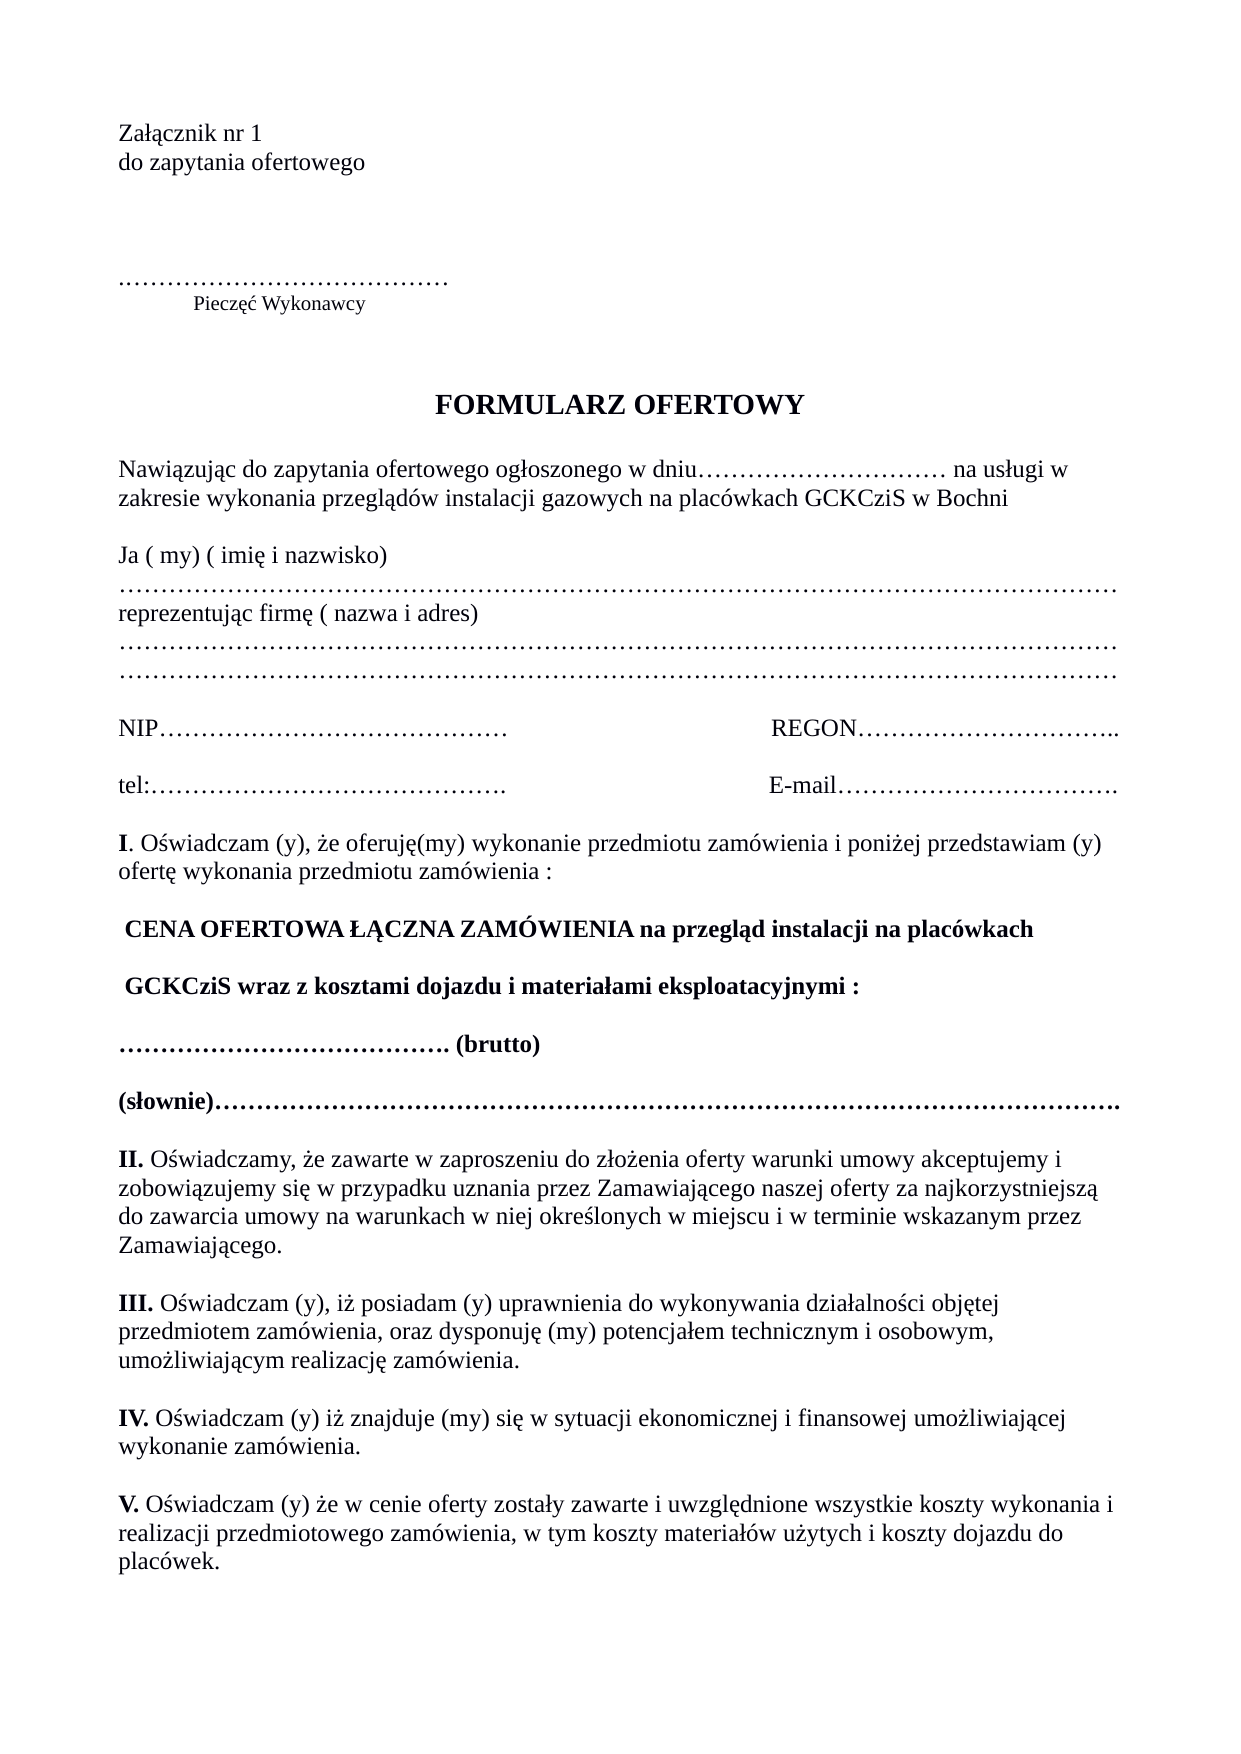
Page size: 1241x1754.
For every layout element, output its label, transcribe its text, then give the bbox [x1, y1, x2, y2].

text do zapytania ofertowego [118, 147, 1122, 176]
text tel:……………………………………. E-mail……………………………. [118, 770, 1122, 799]
text …………………………………. (brutto) [118, 1029, 1122, 1058]
text Pieczęć Wykonawcy [118, 291, 1122, 315]
text (słownie)………………………………………………………………………………………………. [118, 1086, 1122, 1115]
text I. Oświadczam (y), że oferuję(my) wykonanie przedmiotu zamówienia i poniżej przedstawiam (y) ofertę wykonania przedmiotu zamówienia : [118, 828, 1122, 885]
text Nawiązując do zapytania ofertowego ogłoszonego w dniu………………………… na usługi w zakresie wykonania przeglądów instalacji gazowych na placówkach GCKCziS w Bochni [118, 454, 1122, 511]
text III. Oświadczam (y), iż posiadam (y) uprawnienia do wykonywania działalności objętej przedmiotem zamówienia, oraz dysponuję (my) potencjałem technicznym i osobowym, umożliwiającym realizację zamówienia. [118, 1288, 1122, 1374]
text ………………………………………………………………………………………………………… [118, 569, 1122, 598]
text GCKCziS wraz z kosztami dojazdu i materiałami eksploatacyjnymi : [118, 971, 1122, 1000]
text ………………………………………………………………………………………………………… [118, 655, 1122, 684]
text ………………………………………………………………………………………………………… [118, 626, 1122, 655]
text NIP…………………………………… REGON………………………….. [118, 713, 1122, 741]
text .………………………………… [118, 262, 1122, 291]
text Ja ( my) ( imię i nazwisko) [118, 540, 1122, 569]
text IV. Oświadczam (y) iż znajduje (my) się w sytuacji ekonomicznej i finansowej umożliwiającej wykonanie zamówienia. [118, 1403, 1122, 1460]
text II. Oświadczamy, że zawarte w zaproszeniu do złożenia oferty warunki umowy akceptujemy i zobowiązujemy się w przypadku uznania przez Zamawiającego naszej oferty za najkorzystniejszą do zawarcia umowy na warunkach w niej określonych w miejscu i w terminie wskazanym przez Zamawiającego. [118, 1144, 1122, 1259]
text Załącznik nr 1 [118, 118, 1122, 147]
text CENA OFERTOWA ŁĄCZNA ZAMÓWIENIA na przegląd instalacji na placówkach [118, 914, 1122, 943]
text FORMULARZ OFERTOWY [118, 387, 1122, 420]
text reprezentując firmę ( nazwa i adres) [118, 598, 1122, 626]
text V. Oświadczam (y) że w cenie oferty zostały zawarte i uwzględnione wszystkie koszty wykonania i realizacji przedmiotowego zamówienia, w tym koszty materiałów użytych i koszty dojazdu do placówek. [118, 1489, 1122, 1575]
